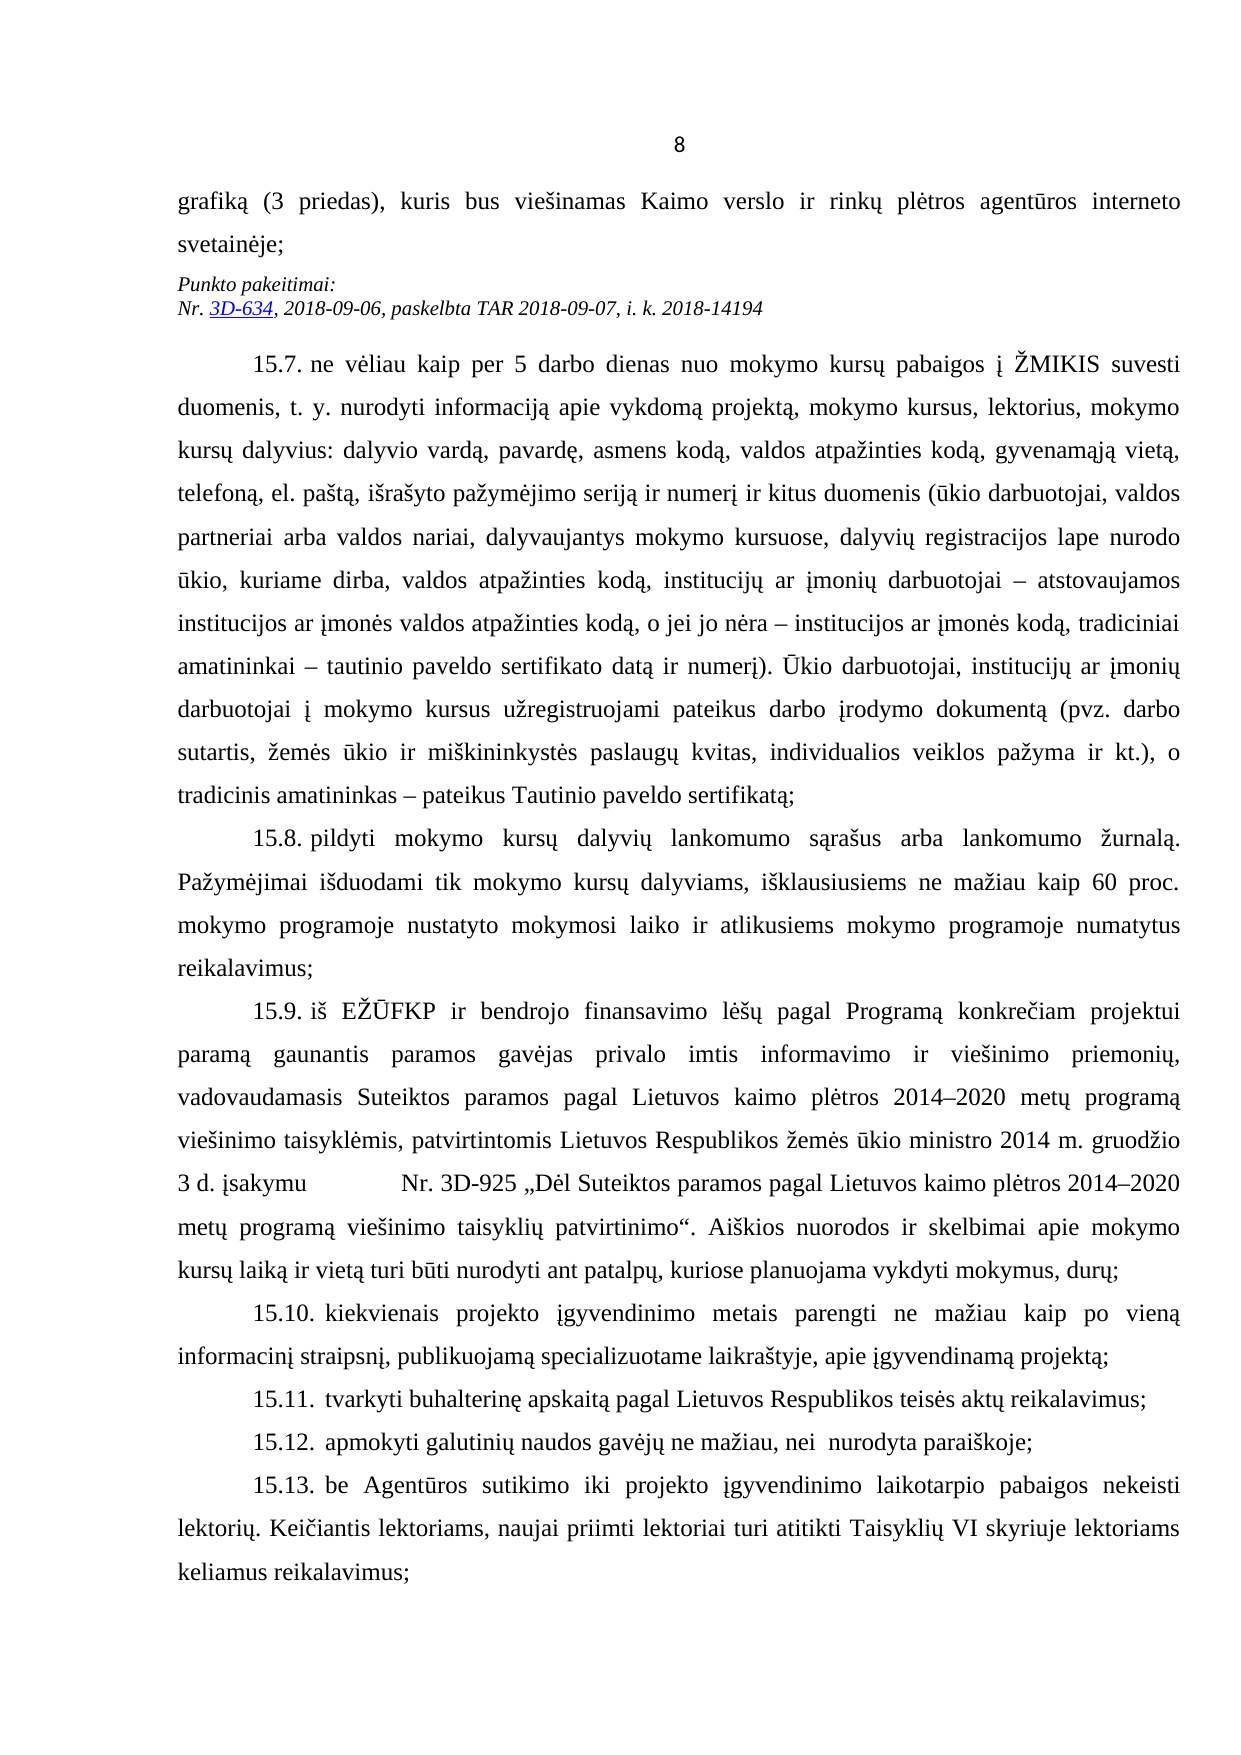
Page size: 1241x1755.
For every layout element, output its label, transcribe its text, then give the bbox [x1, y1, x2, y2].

text 15.7. ne vėliau kaip per 5 darbo dienas nuo mokymo kursų pabaigos į ŽMIKIS suvesti duomenis, t. y. nurodyti informaciją apie vykdomą projektą, mokymo kursus, lektorius, mokymo kursų dalyvius: dalyvio vardą, pavardę, asmens kodą, valdos atpažinties kodą, gyvenamąją vietą, telefoną, el. paštą, išrašyto pažymėjimo seriją ir numerį ir kitus duomenis (ūkio darbuotojai, valdos partneriai arba valdos nariai, dalyvaujantys mokymo kursuose, dalyvių registracijos lape nurodo ūkio, kuriame dirba, valdos atpažinties kodą, institucijų ar įmonių darbuotojai – atstovaujamos institucijos ar įmonės valdos atpažinties kodą, o jei jo nėra – institucijos ar įmonės kodą, tradiciniai amatininkai – tautinio paveldo sertifikato datą ir numerį). Ūkio darbuotojai, institucijų ar įmonių darbuotojai į mokymo kursus užregistruojami pateikus darbo įrodymo dokumentą (pvz. darbo sutartis, žemės ūkio ir miškininkystės paslaugų kvitas, individualios veiklos pažyma ir kt.), o tradicinis amatininkas – pateikus Tautinio paveldo sertifikatą; [177, 349, 1181, 809]
text 15.10. kiekvienais projekto įgyvendinimo metais parengti ne mažiau kaip po vieną informacinį straipsnį, publikuojamą specializuotame laikraštyje, apie įgyvendinamą projektą; [177, 1298, 1181, 1370]
text 15.9. iš EŽŪFKP ir bendrojo finansavimo lėšų pagal Programą konkrečiam projektui paramą gaunantis paramos gavėjas privalo imtis informavimo ir viešinimo priemonių, vadovaudamasis Suteiktos paramos pagal Lietuvos kaimo plėtros 2014–2020 metų programą viešinimo taisyklėmis, patvirtintomis Lietuvos Respublikos žemės ūkio ministro 2014 m. gruodžio 3 d. įsakymu Nr. 3D-925 „Dėl Suteiktos paramos pagal Lietuvos kaimo plėtros 2014–2020 metų programą viešinimo taisyklių patvirtinimo“. Aiškios nuorodos ir skelbimai apie mokymo kursų laiką ir vietą turi būti nurodyti ant patalpų, kuriose planuojama vykdyti mokymus, durų; [177, 996, 1181, 1283]
text 15.13. be Agentūros sutikimo iki projekto įgyvendinimo laikotarpio pabaigos nekeisti lektorių. Keičiantis lektoriams, naujai priimti lektoriai turi atitikti Taisyklių VI skyriuje lektoriams keliamus reikalavimus; [177, 1470, 1181, 1585]
text 15.8. pildyti mokymo kursų dalyvių lankomumo sąrašus arba lankomumo žurnalą. Pažymėjimai išduodami tik mokymo kursų dalyviams, išklausiusiems ne mažiau kaip 60 proc. mokymo programoje nustatyto mokymosi laiko ir atlikusiems mokymo programoje numatytus reikalavimus; [177, 823, 1181, 982]
text Nr. 3D-634, 2018-09-06, paskelbta TAR 2018-09-07, i. k. 2018-14194 [177, 296, 1181, 320]
text 15.12. apmokyti galutinių naudos gavėjų ne mažiau, nei nurodyta paraiškoje; [177, 1427, 1181, 1456]
text 15.11. tvarkyti buhalterinę apskaitą pagal Lietuvos Respublikos teisės aktų reikalavimus; [177, 1384, 1181, 1413]
text grafiką (3 priedas), kuris bus viešinamas Kaimo verslo ir rinkų plėtros agentūros interneto svetainėje; [177, 186, 1181, 258]
text Punkto pakeitimai: [177, 272, 1181, 296]
